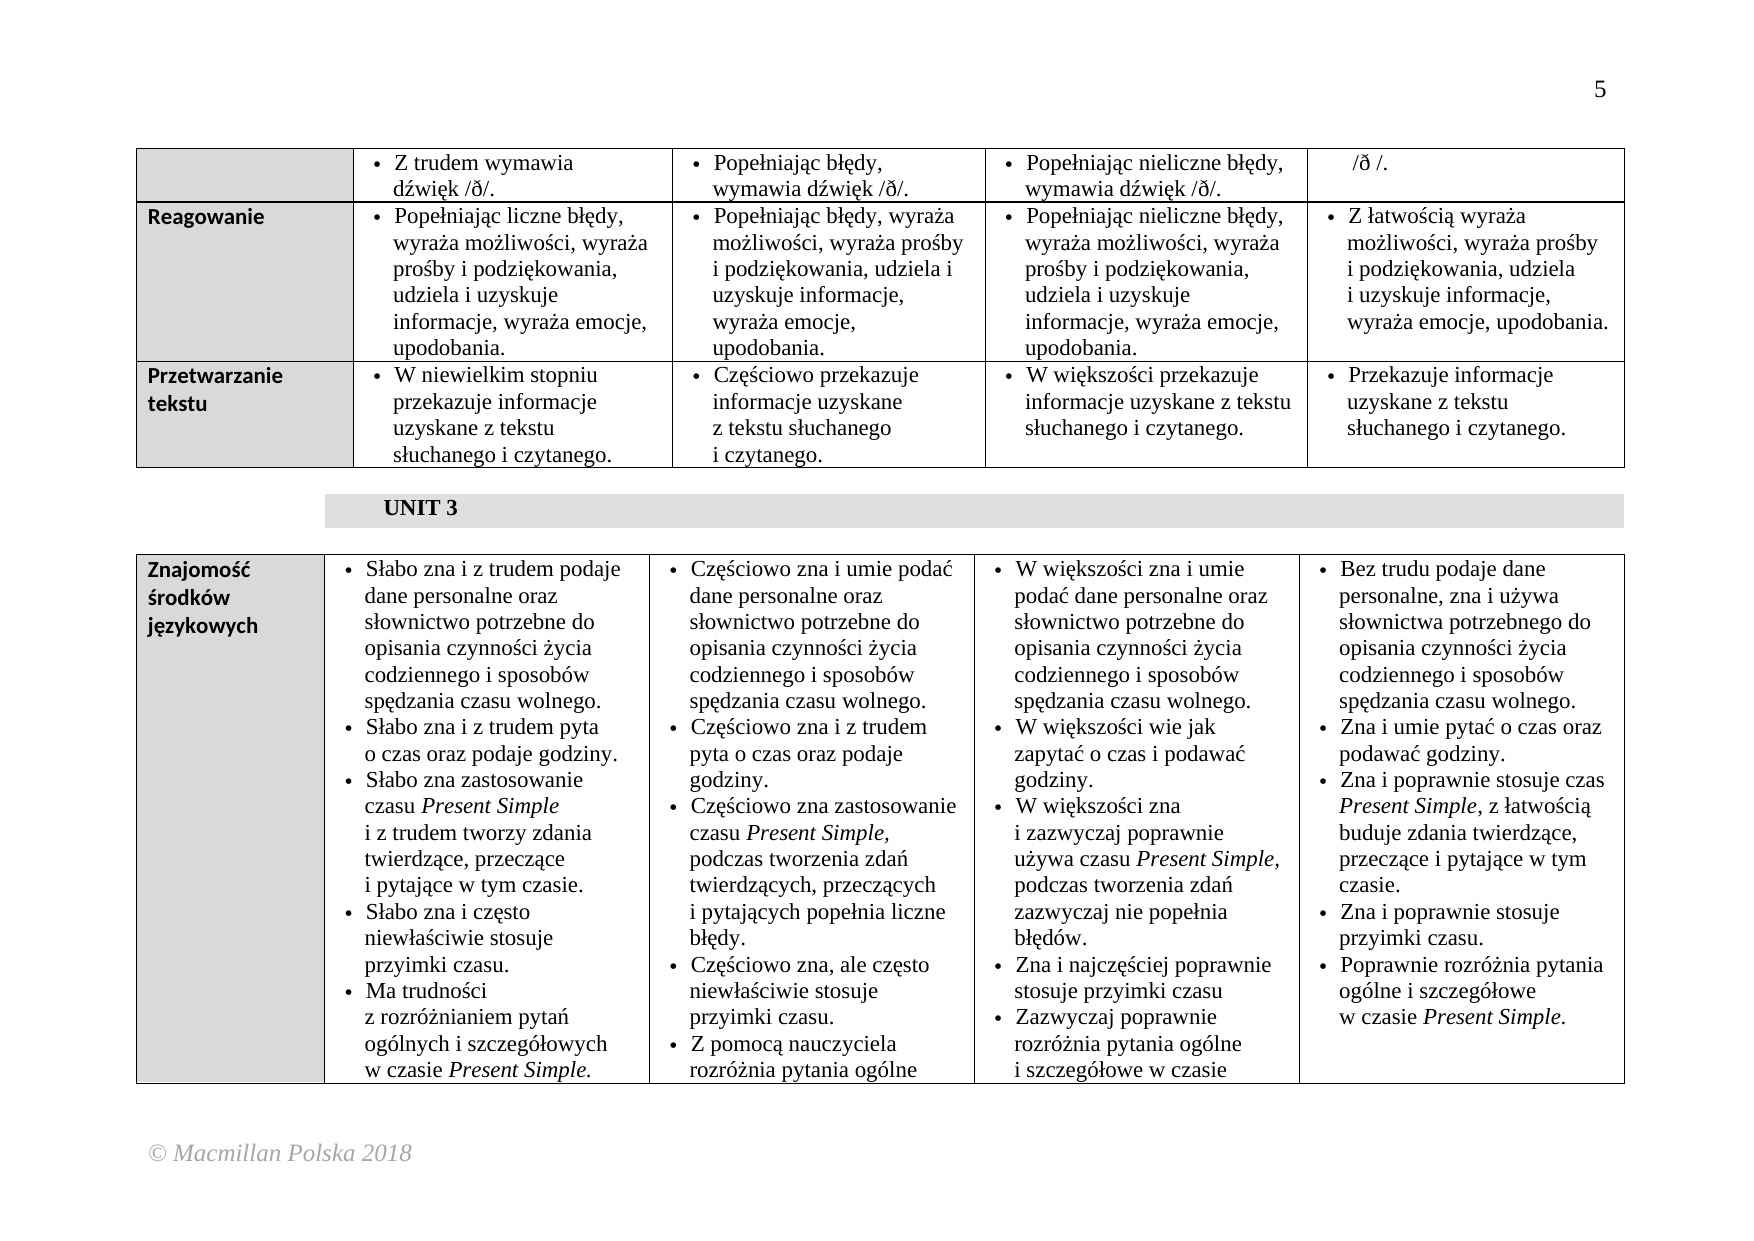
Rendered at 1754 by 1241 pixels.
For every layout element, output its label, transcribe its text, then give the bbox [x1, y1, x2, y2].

table_header Częściowo zna i umie podać dane personalne oraz słownictwo potrzebne do opisania czynności życia codziennego i sposobów spędzania czasu wolnego. Częściowo zna i z trudem pyta o czas oraz podaje godziny. Częściowo zna zastosowanie czasu Present Simple, podczas tworzenia zdań twierdzących, przeczących i pytających popełnia liczne błędy. Częściowo zna, ale często niewłaściwie stosuje przyimki czasu. Z pomocą nauczyciela rozróżnia pytania ogólne i szczegółowe w czasie Present Simple. [650, 555, 974, 1082]
table_cell Popełniając nieliczne błędy, opisuje miejsca. Popełniając nieliczne błędy, wymawia dźwięk /ð/. [986, 149, 1307, 201]
table_cell Popełniając błędy, opisuje miejsca. Popełniając błędy, wymawia dźwięk /ð/. [673, 149, 985, 201]
table_cell Popełniając błędy, wyraża możliwości, wyraża prośby i podziękowania, udziela i uzyskuje informacje, wyraża emocje, upodobania. [673, 203, 985, 361]
table_header UNIT 3 [325, 494, 1624, 528]
table_cell Popełniając nieliczne błędy, wyraża możliwości, wyraża prośby i podziękowania, udziela i uzyskuje informacje, wyraża emocje, upodobania. [986, 203, 1307, 361]
table_cell Przekazuje informacje uzyskane z tekstu słuchanego i czytanego. [1308, 362, 1624, 467]
table_cell Częściowo przekazuje informacje uzyskane z tekstu słuchanego i czytanego. [673, 362, 985, 467]
table_header W większości zna i umie podać dane personalne oraz słownictwo potrzebne do opisania czynności życia codziennego i sposobów spędzania czasu wolnego. W większości wie jak zapytać o czas i podawać godziny. W większości zna i zazwyczaj poprawnie używa czasu Present Simple, podczas tworzenia zdań zazwyczaj nie popełnia błędów. Zna i najczęściej poprawnie stosuje przyimki czasu Zazwyczaj poprawnie rozróżnia pytania ogólne i szczegółowe w czasie Present Simple. [975, 555, 1299, 1082]
table_header Bez trudu podaje dane personalne, zna i używa słownictwa potrzebnego do opisania czynności życia codziennego i sposobów spędzania czasu wolnego. Zna i umie pytać o czas oraz podawać godziny. Zna i poprawnie stosuje czas Present Simple, z łatwością buduje zdania twierdzące, przeczące i pytające w tym czasie. Zna i poprawnie stosuje przyimki czasu. Poprawnie rozróżnia pytania ogólne i szczegółowe w czasie Present Simple. [1300, 555, 1624, 1082]
table_cell Przetwarzanie tekstu [137, 362, 353, 467]
table_cell Popełniając liczne błędy, opisuje miejsca. Z trudem wymawia dźwięk /ð/. [354, 149, 672, 201]
table_cell W większości przekazuje informacje uzyskane z tekstu słuchanego i czytanego. [986, 362, 1307, 467]
table_cell [137, 149, 353, 201]
table_cell Popełniając liczne błędy, wyraża możliwości, wyraża prośby i podziękowania, udziela i uzyskuje informacje, wyraża emocje, upodobania. [354, 203, 672, 361]
table_cell Z łatwością wyraża możliwości, wyraża prośby i podziękowania, udziela i uzyskuje informacje, wyraża emocje, upodobania. [1308, 203, 1624, 361]
table_header Słabo zna i z trudem podaje dane personalne oraz słownictwo potrzebne do opisania czynności życia codziennego i sposobów spędzania czasu wolnego. Słabo zna i z trudem pyta o czas oraz podaje godziny. Słabo zna zastosowanie czasu Present Simple i z trudem tworzy zdania twierdzące, przeczące i pytające w tym czasie. Słabo zna i często niewłaściwie stosuje przyimki czasu. Ma trudności z rozróżnianiem pytań ogólnych i szczegółowych w czasie Present Simple. [325, 555, 649, 1082]
table_cell Reagowanie [137, 203, 353, 361]
table_header Znajomość środków językowych [137, 555, 324, 1082]
table_cell W niewielkim stopniu przekazuje informacje uzyskane z tekstu słuchanego i czytanego. [354, 362, 672, 467]
table_cell /ð /. [1308, 149, 1624, 201]
